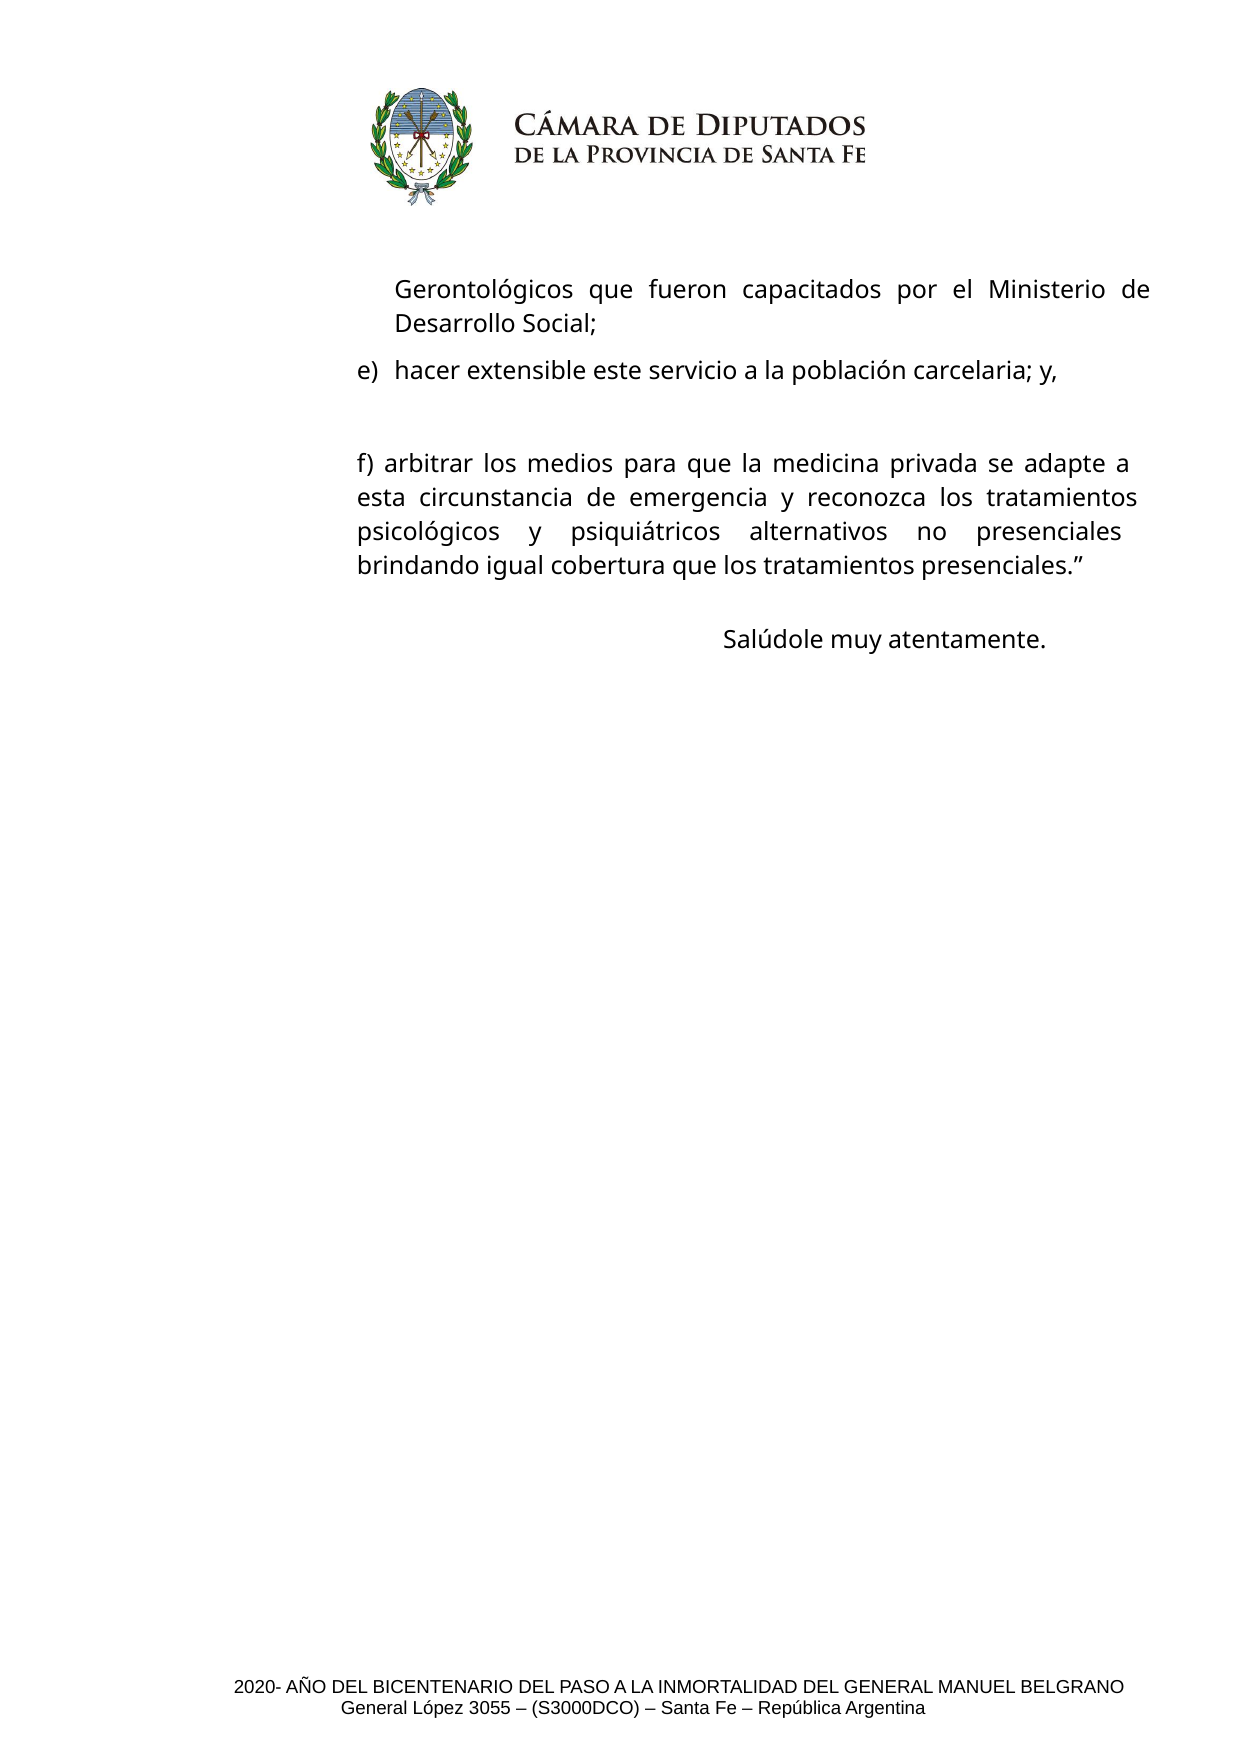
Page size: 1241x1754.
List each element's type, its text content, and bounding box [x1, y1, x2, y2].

picture [370, 88, 866, 210]
list Gerontológicos que fueron capacitados por el Ministerio de Desarrollo Social; [357, 272, 1152, 340]
text f) arbitrar los medios para que la medicina privada se adapte a esta circunstancia de emergencia y reconozca los tratamientos psicológicos y psiquiátricos alternativos no presenciales brindando igual cobertura que los tratamientos presenciales.” [327, 445, 1152, 582]
list hacer extensible este servicio a la población carcelaria; y, [357, 352, 1152, 386]
text Salúdole muy atentamente. [649, 622, 1152, 656]
